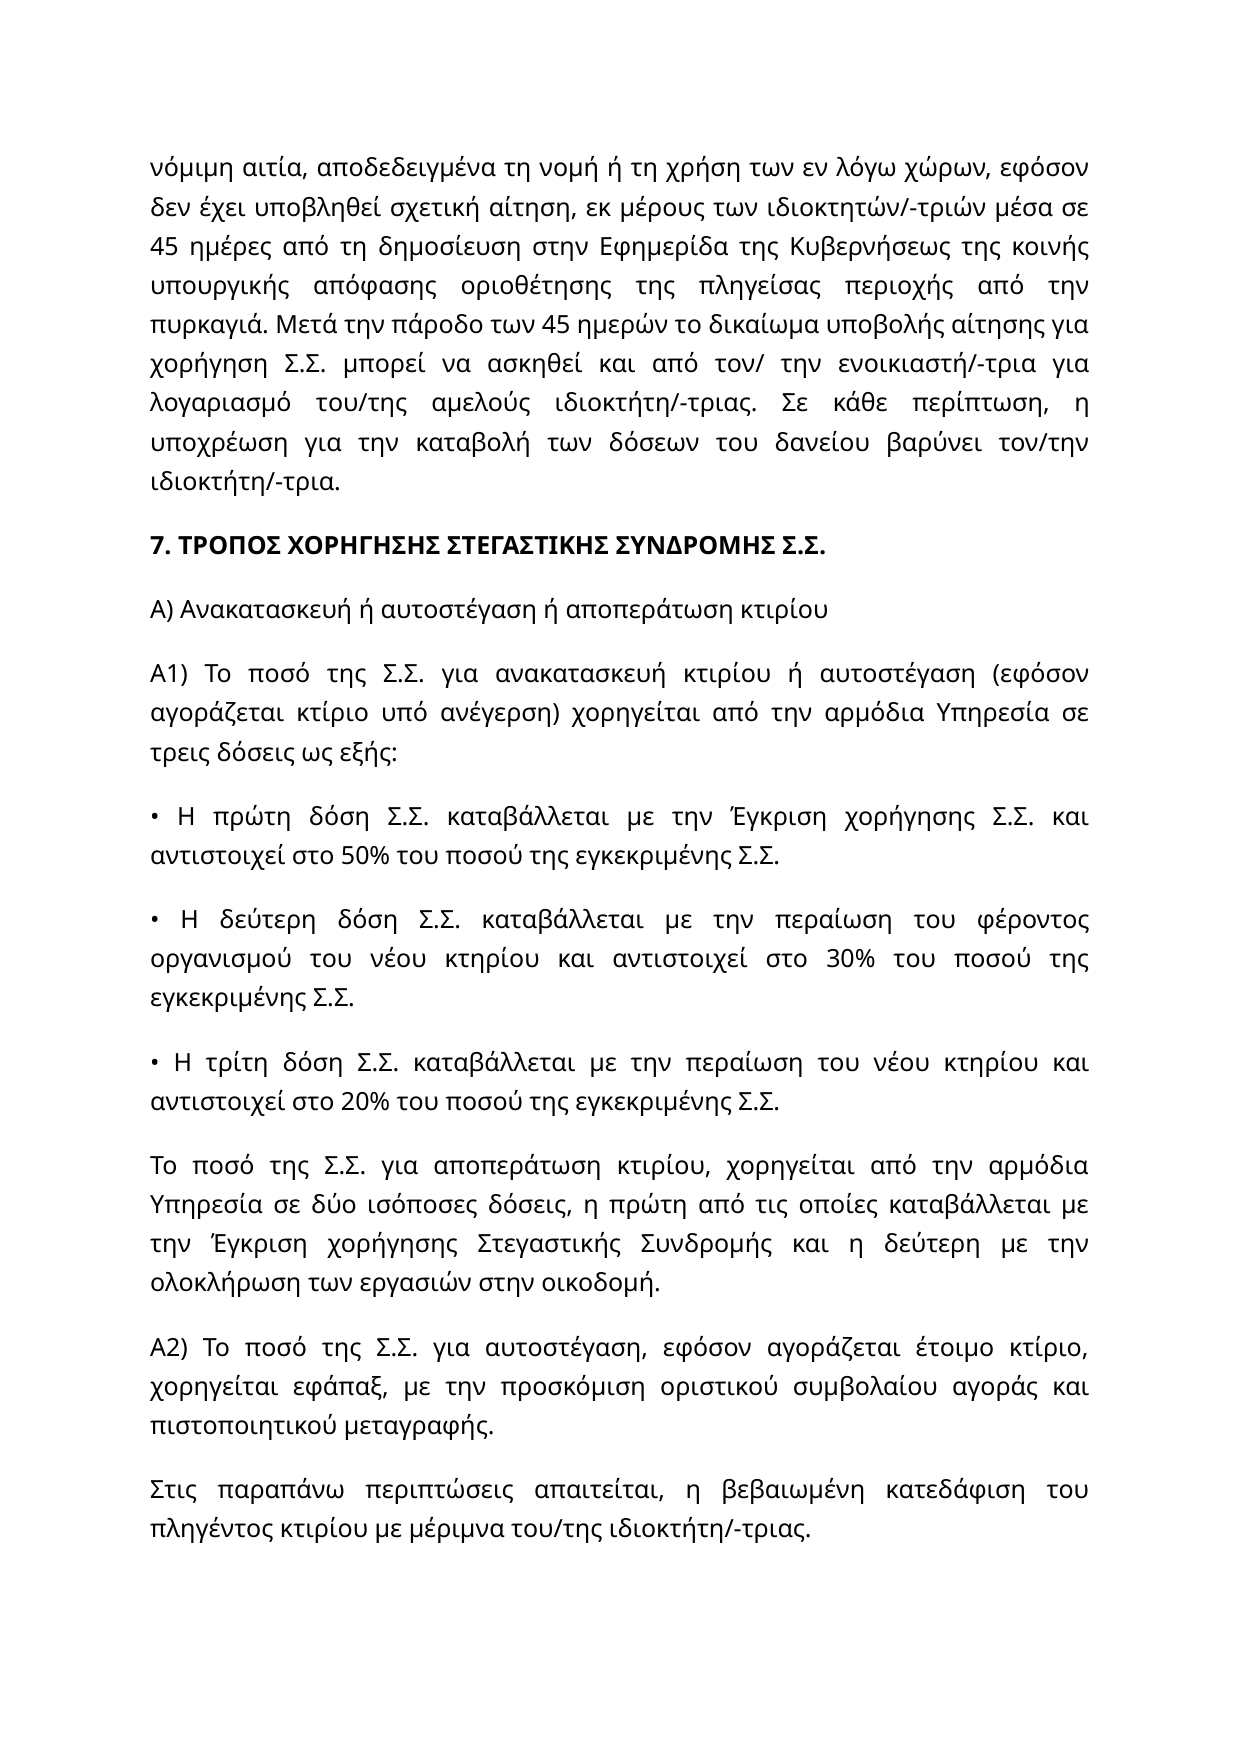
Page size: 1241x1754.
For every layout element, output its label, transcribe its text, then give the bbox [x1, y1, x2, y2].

text Το ποσό της Σ.Σ. για αποπεράτωση κτιρίου, χορηγείται από την αρμόδια Υπηρεσία σε δύο ισόποσες δόσεις, η πρώτη από τις οποίες καταβάλλεται με την Έγκριση χορήγησης Στεγαστικής Συνδρομής και η δεύτερη με την ολοκλήρωση των εργασιών στην οικοδομή. [150, 1147, 1090, 1299]
text A2) Το ποσό της Σ.Σ. για αυτοστέγαση, εφόσον αγοράζεται έτοιμο κτίριο, χορηγείται εφάπαξ, με την προσκόμιση οριστικού συμβολαίου αγοράς και πιστοποιητικού μεταγραφής. [150, 1329, 1090, 1442]
text 7. ΤΡΟΠΟΣ ΧΟΡΗΓΗΣΗΣ ΣΤΕΓΑΣΤΙΚΗΣ ΣΥΝΔΡΟΜΗΣ Σ.Σ. [150, 527, 1090, 562]
text • Η δεύτερη δόση Σ.Σ. καταβάλλεται με την περαίωση του φέροντος οργανισμού του νέου κτηρίου και αντιστοιχεί στο 30% του ποσού της εγκεκριμένης Σ.Σ. [150, 902, 1090, 1014]
text • Η τρίτη δόση Σ.Σ. καταβάλλεται με την περαίωση του νέου κτηρίου και αντιστοιχεί στο 20% του ποσού της εγκεκριμένης Σ.Σ. [150, 1044, 1090, 1117]
text Α1) Το ποσό της Σ.Σ. για ανακατασκευή κτιρίου ή αυτοστέγαση (εφόσον αγοράζεται κτίριο υπό ανέγερση) χορηγείται από την αρμόδια Υπηρεσία σε τρεις δόσεις ως εξής: [150, 656, 1090, 768]
text νόμιμη αιτία, αποδεδειγμένα τη νομή ή τη χρήση των εν λόγω χώρων, εφόσον δεν έχει υποβληθεί σχετική αίτηση, εκ μέρους των ιδιοκτητών/-τριών μέσα σε 45 ημέρες από τη δημοσίευση στην Εφημερίδα της Κυβερνήσεως της κοινής υπουργικής απόφασης οριοθέτησης της πληγείσας περιοχής από την πυρκαγιά. Μετά την πάροδο των 45 ημερών το δικαίωμα υποβολής αίτησης για χορήγηση Σ.Σ. μπορεί να ασκηθεί και από τον/ την ενοικιαστή/-τρια για λογαριασμό του/της αμελούς ιδιοκτήτη/-τριας. Σε κάθε περίπτωση, η υποχρέωση για την καταβολή των δόσεων του δανείου βαρύνει τον/την ιδιοκτήτη/-τρια. [150, 150, 1090, 497]
text • Η πρώτη δόση Σ.Σ. καταβάλλεται με την Έγκριση χορήγησης Σ.Σ. και αντιστοιχεί στο 50% του ποσού της εγκεκριμένης Σ.Σ. [150, 798, 1090, 872]
text A) Ανακατασκευή ή αυτοστέγαση ή αποπεράτωση κτιρίου [150, 592, 1090, 626]
text Στις παραπάνω περιπτώσεις απαιτείται, η βεβαιωμένη κατεδάφιση του πληγέντος κτιρίου με μέριμνα του/της ιδιοκτήτη/-τριας. [150, 1472, 1090, 1545]
